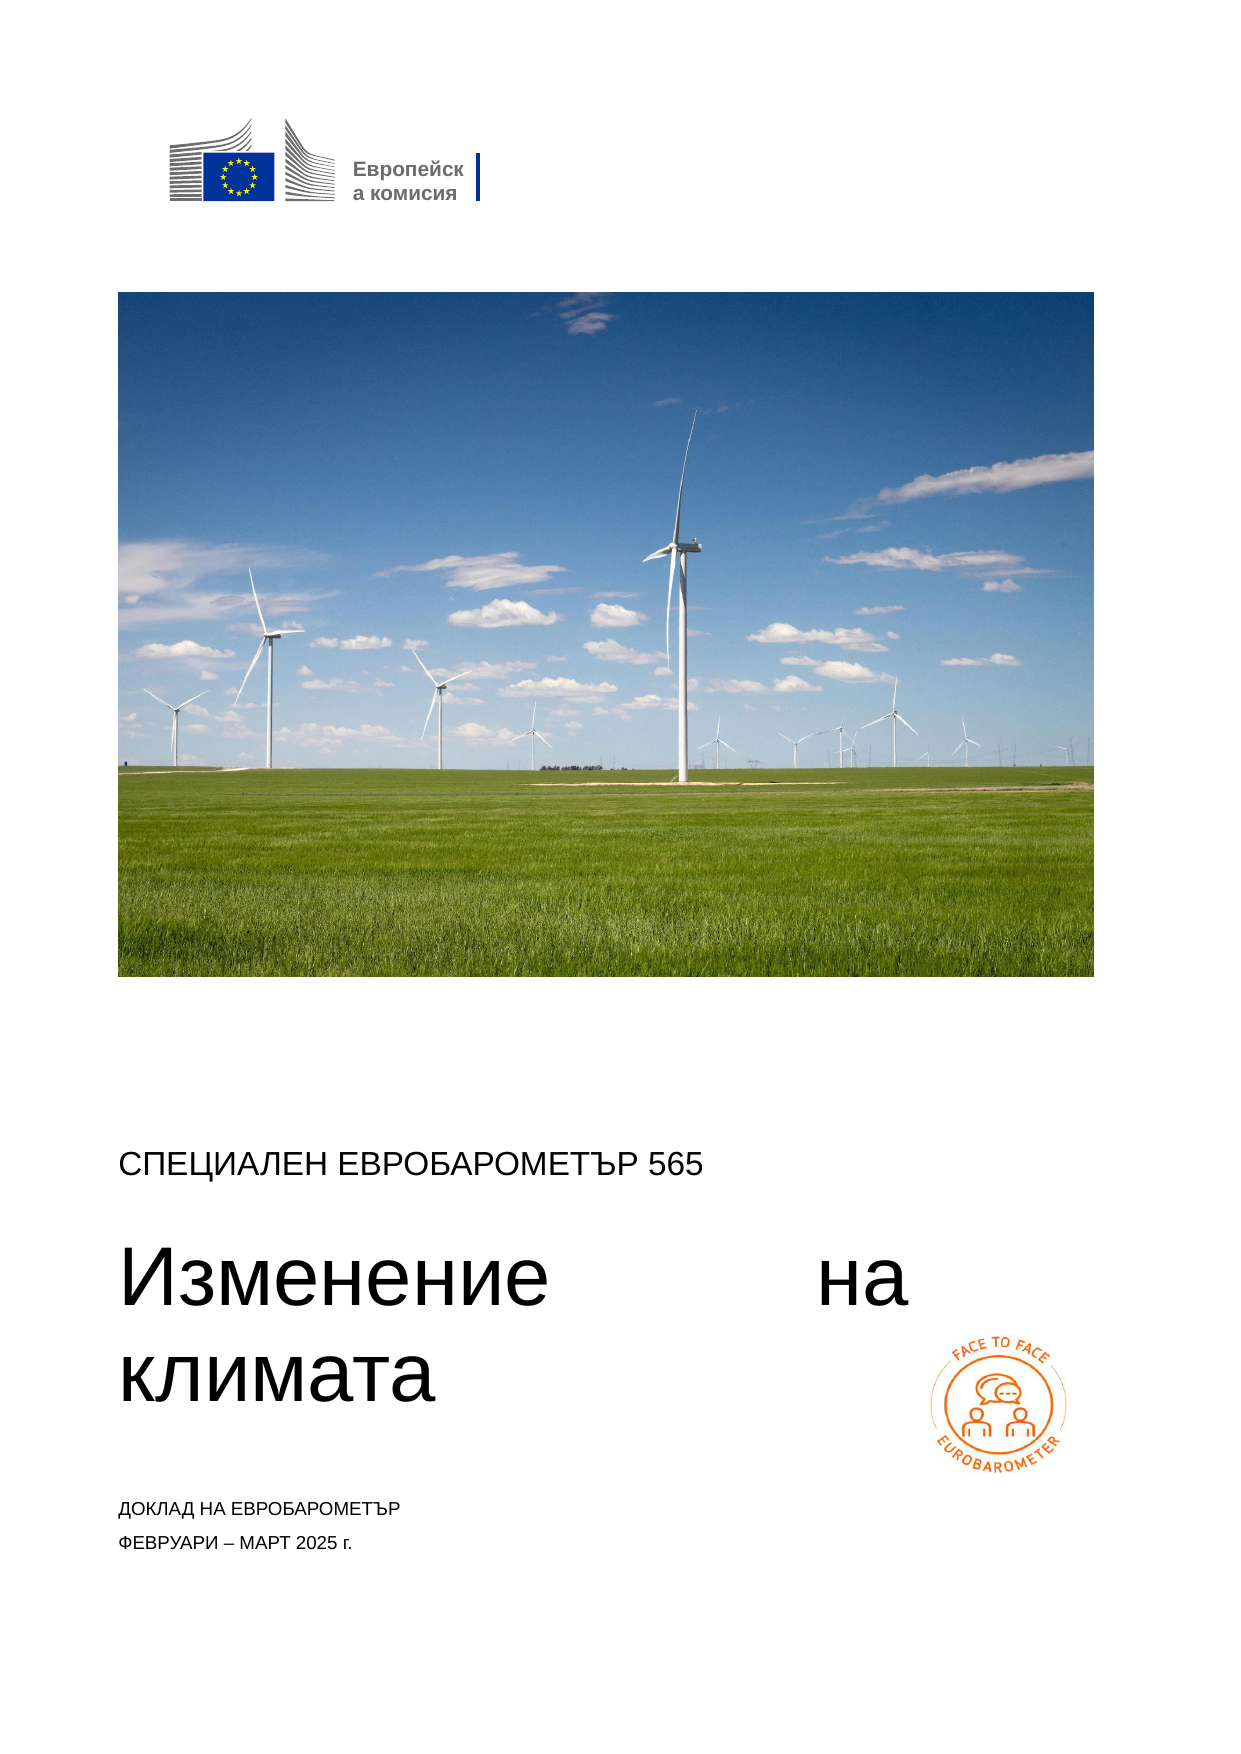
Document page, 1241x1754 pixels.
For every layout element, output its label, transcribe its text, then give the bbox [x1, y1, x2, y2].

picture [118, 292, 1094, 977]
text СПЕЦИАЛЕН ЕВРОБАРОМЕТЪР 565 [118, 1144, 1122, 1182]
text Изменение на климата [118, 1228, 1122, 1419]
text ДОКЛАД НА ЕВРОБАРОМЕТЪР [118, 1498, 1122, 1520]
picture [909, 1316, 1092, 1493]
text ФЕВРУАРИ – МАРТ 2025 г. [118, 1532, 1122, 1553]
